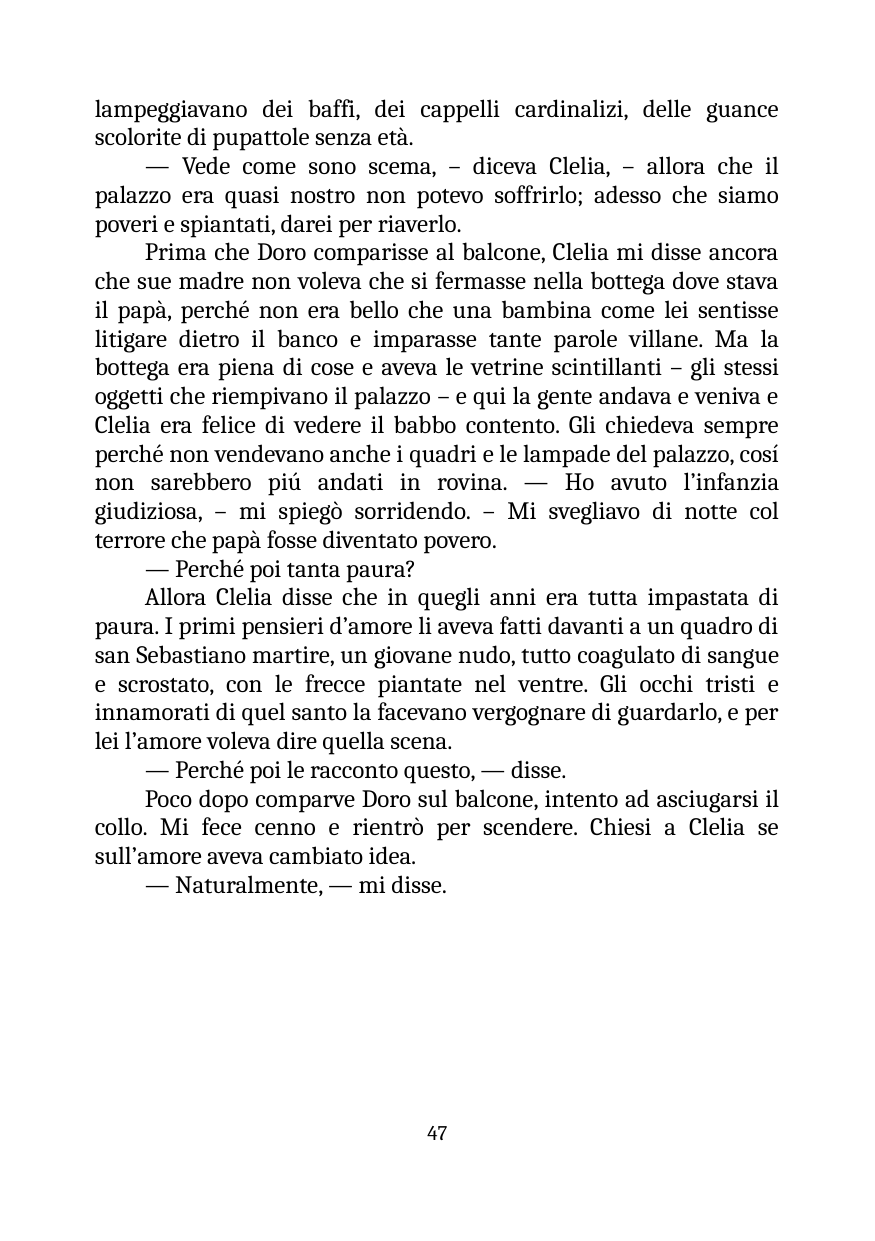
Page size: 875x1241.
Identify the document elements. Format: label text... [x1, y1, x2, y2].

text — Perché poi le racconto questo, — disse. [94, 756, 779, 784]
text — Vede come sono scema, – diceva Clelia, – allora che il palazzo era quasi nostro non potevo soffrirlo; adesso che siamo poveri e spiantati, darei per riaverlo. [94, 152, 779, 238]
text Prima che Doro comparisse al balcone, Clelia mi disse ancora che sue madre non voleva che si fermasse nella bottega dove stava il papà, perché non era bello che una bambina come lei sentisse litigare dietro il banco e imparasse tante parole villane. Ma la bottega era piena di cose e aveva le vetrine scintillanti – gli stessi oggetti che riempivano il palazzo – e qui la gente andava e veniva e Clelia era felice di vedere il babbo contento. Gli chiedeva sempre perché non vendevano anche i quadri e le lampade del palazzo, cosí non sarebbero piú andati in rovina. — Ho avuto l’infanzia giudiziosa, – mi spiegò sorridendo. – Mi svegliavo di notte col terrore che papà fosse diventato povero. [94, 238, 779, 554]
text Allora Clelia disse che in quegli anni era tutta impastata di paura. I primi pensieri d’amore li aveva fatti davanti a un quadro di san Sebastiano martire, un giovane nudo, tutto coagulato di sangue e scrostato, con le frecce piantate nel ventre. Gli occhi tristi e innamorati di quel santo la facevano vergognare di guardarlo, e per lei l’amore voleva dire quella scena. [94, 583, 779, 756]
text lampeggiavano dei baffi, dei cappelli cardinalizi, delle guance scolorite di pupattole senza età. [94, 94, 779, 152]
text Poco dopo comparve Doro sul balcone, intento ad asciugarsi il collo. Mi fece cenno e rientrò per scendere. Chiesi a Clelia se sull’amore aveva cambiato idea. [94, 784, 779, 871]
text — Perché poi tanta paura? [94, 554, 779, 583]
text — Naturalmente, — mi disse. [94, 871, 779, 899]
